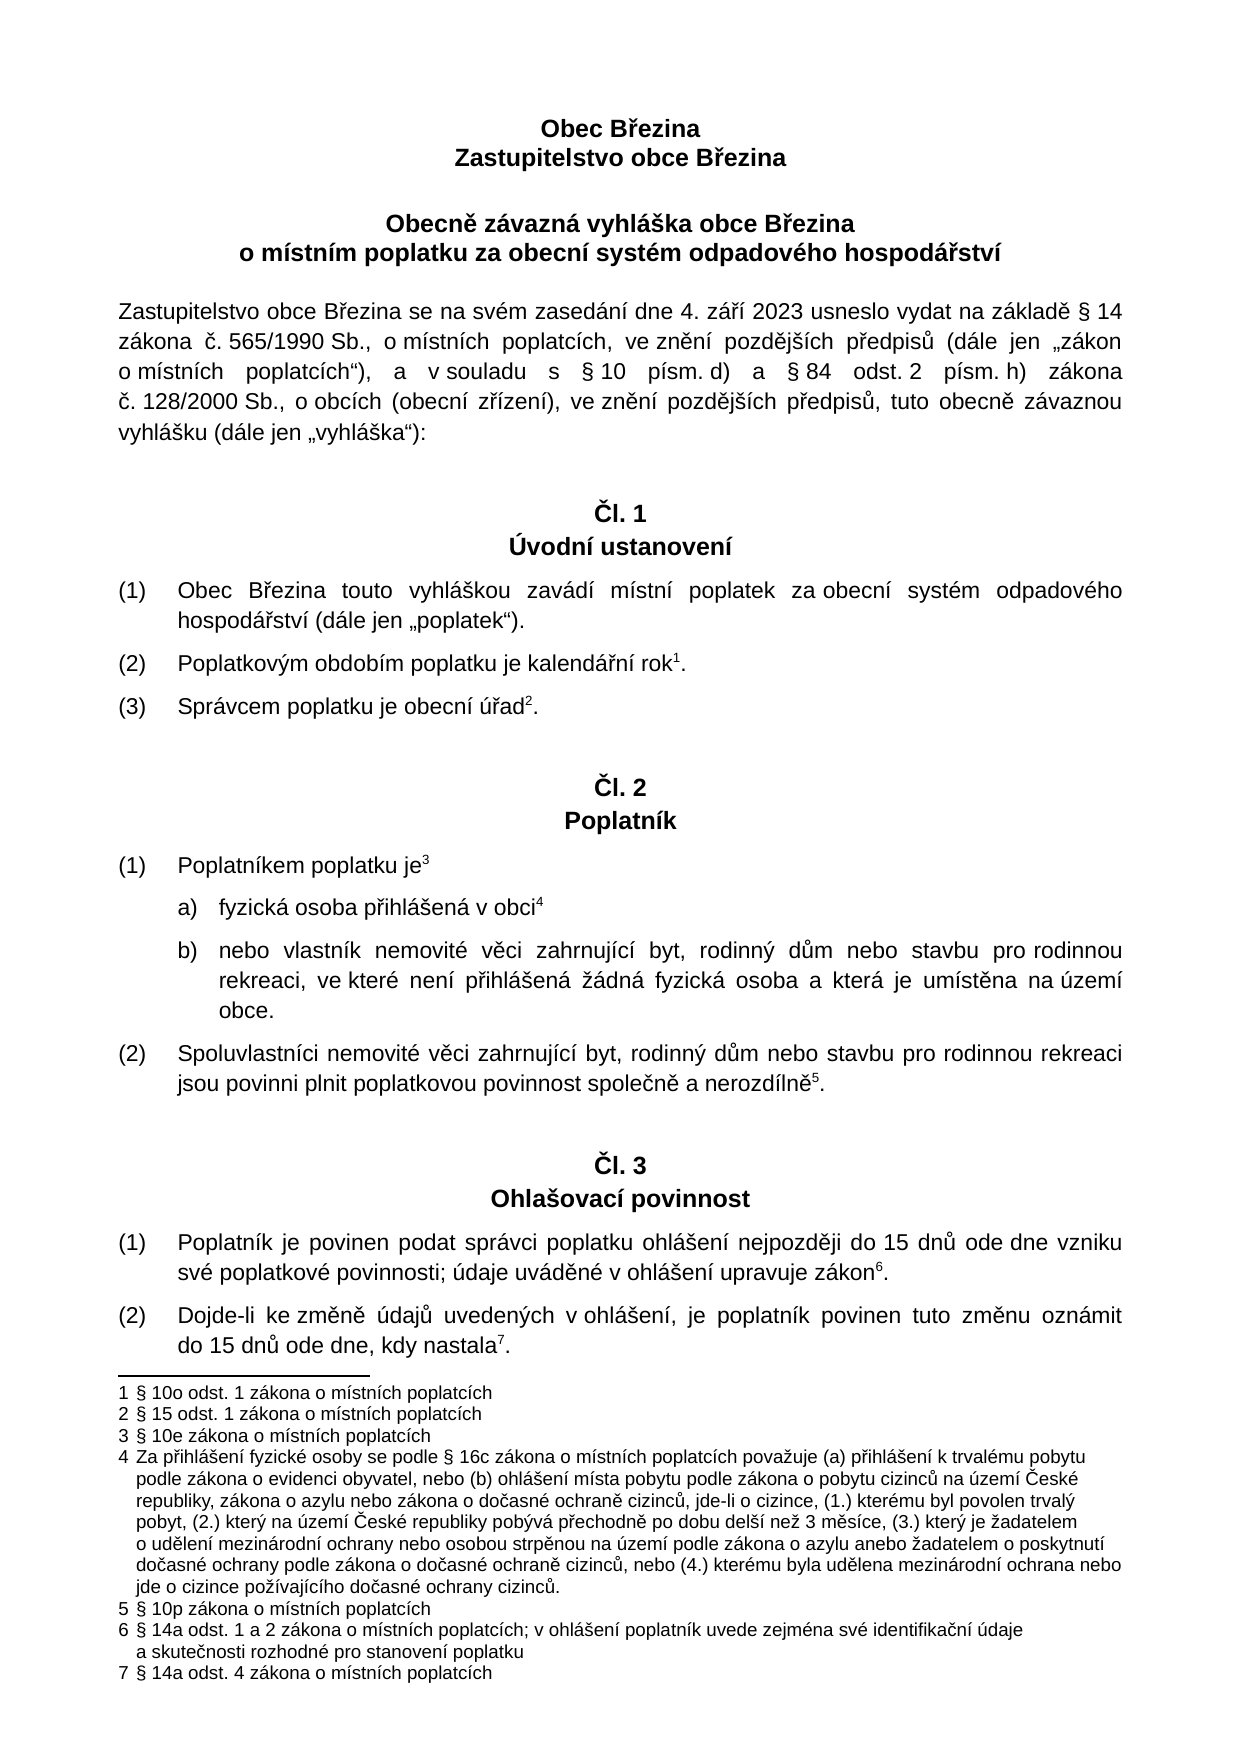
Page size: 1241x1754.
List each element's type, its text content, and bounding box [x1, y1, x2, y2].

list Správcem poplatku je obecní úřad. [118, 693, 1122, 719]
list Poplatník je povinen podat správci poplatku ohlášení nejpozději do 15 dnů ode dne vzniku své poplatkové povinnosti; údaje uváděné v ohlášení upravuje zákon. [118, 1229, 1122, 1286]
list nebo vlastník nemovité věci zahrnující byt, rodinný dům nebo stavbu pro rodinnou rekreaci, ve které není přihlášená žádná fyzická osoba a která je umístěna na území obce. [177, 937, 1122, 1024]
list Za přihlášení fyzické osoby se podle § 16c zákona o místních poplatcích považuje (a) přihlášení k trvalému pobytu podle zákona o evidenci obyvatel, nebo (b) ohlášení místa pobytu podle zákona o pobytu cizinců na území České republiky, zákona o azylu nebo zákona o dočasné ochraně cizinců, jde-li o cizince, (1.) kterému byl povolen trvalý pobyt, (2.) který na území České republiky pobývá přechodně po dobu delší než 3 měsíce, (3.) který je žadatelem o udělení mezinárodní ochrany nebo osobou strpěnou na území podle zákona o azylu anebo žadatelem o poskytnutí dočasné ochrany podle zákona o dočasné ochraně cizinců, nebo (4.) kterému byla udělena mezinárodní ochrana nebo jde o cizince požívajícího dočasné ochrany cizinců. [118, 1446, 1122, 1597]
list Poplatníkem poplatku je [118, 852, 1122, 878]
subtitle Obecně závazná vyhláška obce Březina o místním poplatku za obecní systém odpadového hospodářství [118, 209, 1122, 266]
list Poplatkovým obdobím poplatku je kalendářní rok. [118, 650, 1122, 677]
subtitle Čl. 2 Poplatník [118, 773, 1122, 835]
list § 14a odst. 4 zákona o místních poplatcích [118, 1662, 1122, 1683]
list Spoluvlastníci nemovité věci zahrnující byt, rodinný dům nebo stavbu pro rodinnou rekreaci jsou povinni plnit poplatkovou povinnost společně a nerozdílně. [118, 1040, 1122, 1097]
subtitle Čl. 3 Ohlašovací povinnost [118, 1151, 1122, 1212]
list § 15 odst. 1 zákona o místních poplatcích [118, 1403, 1122, 1425]
list Dojde-li ke změně údajů uvedených v ohlášení, je poplatník povinen tuto změnu oznámit do 15 dnů ode dne, kdy nastala. [118, 1302, 1122, 1359]
subtitle Čl. 1 Úvodní ustanovení [118, 499, 1122, 561]
list § 10o odst. 1 zákona o místních poplatcích [118, 1382, 1122, 1403]
text Zastupitelstvo obce Březina se na svém zasedání dne 4. září 2023 usneslo vydat na základě § 14 zákona č. 565/1990 Sb., o místních poplatcích, ve znění pozdějších předpisů (dále jen „zákon o místních poplatcích“), a v souladu s § 10 písm. d) a § 84 odst. 2 písm. h) zákona č. 128/2000 Sb., o obcích (obecní zřízení), ve znění pozdějších předpisů, tuto obecně závaznou vyhlášku (dále jen „vyhláška“): [118, 298, 1122, 445]
title Obec Březina Zastupitelstvo obce Březina [118, 114, 1122, 172]
list Obec Březina touto vyhláškou zavádí místní poplatek za obecní systém odpadového hospodářství (dále jen „poplatek“). [118, 577, 1122, 634]
list fyzická osoba přihlášená v obci [177, 894, 1122, 921]
list § 10p zákona o místních poplatcích [118, 1597, 1122, 1619]
list § 10e zákona o místních poplatcích [118, 1425, 1122, 1446]
list § 14a odst. 1 a 2 zákona o místních poplatcích; v ohlášení poplatník uvede zejména své identifikační údaje a skutečnosti rozhodné pro stanovení poplatku [118, 1619, 1122, 1662]
